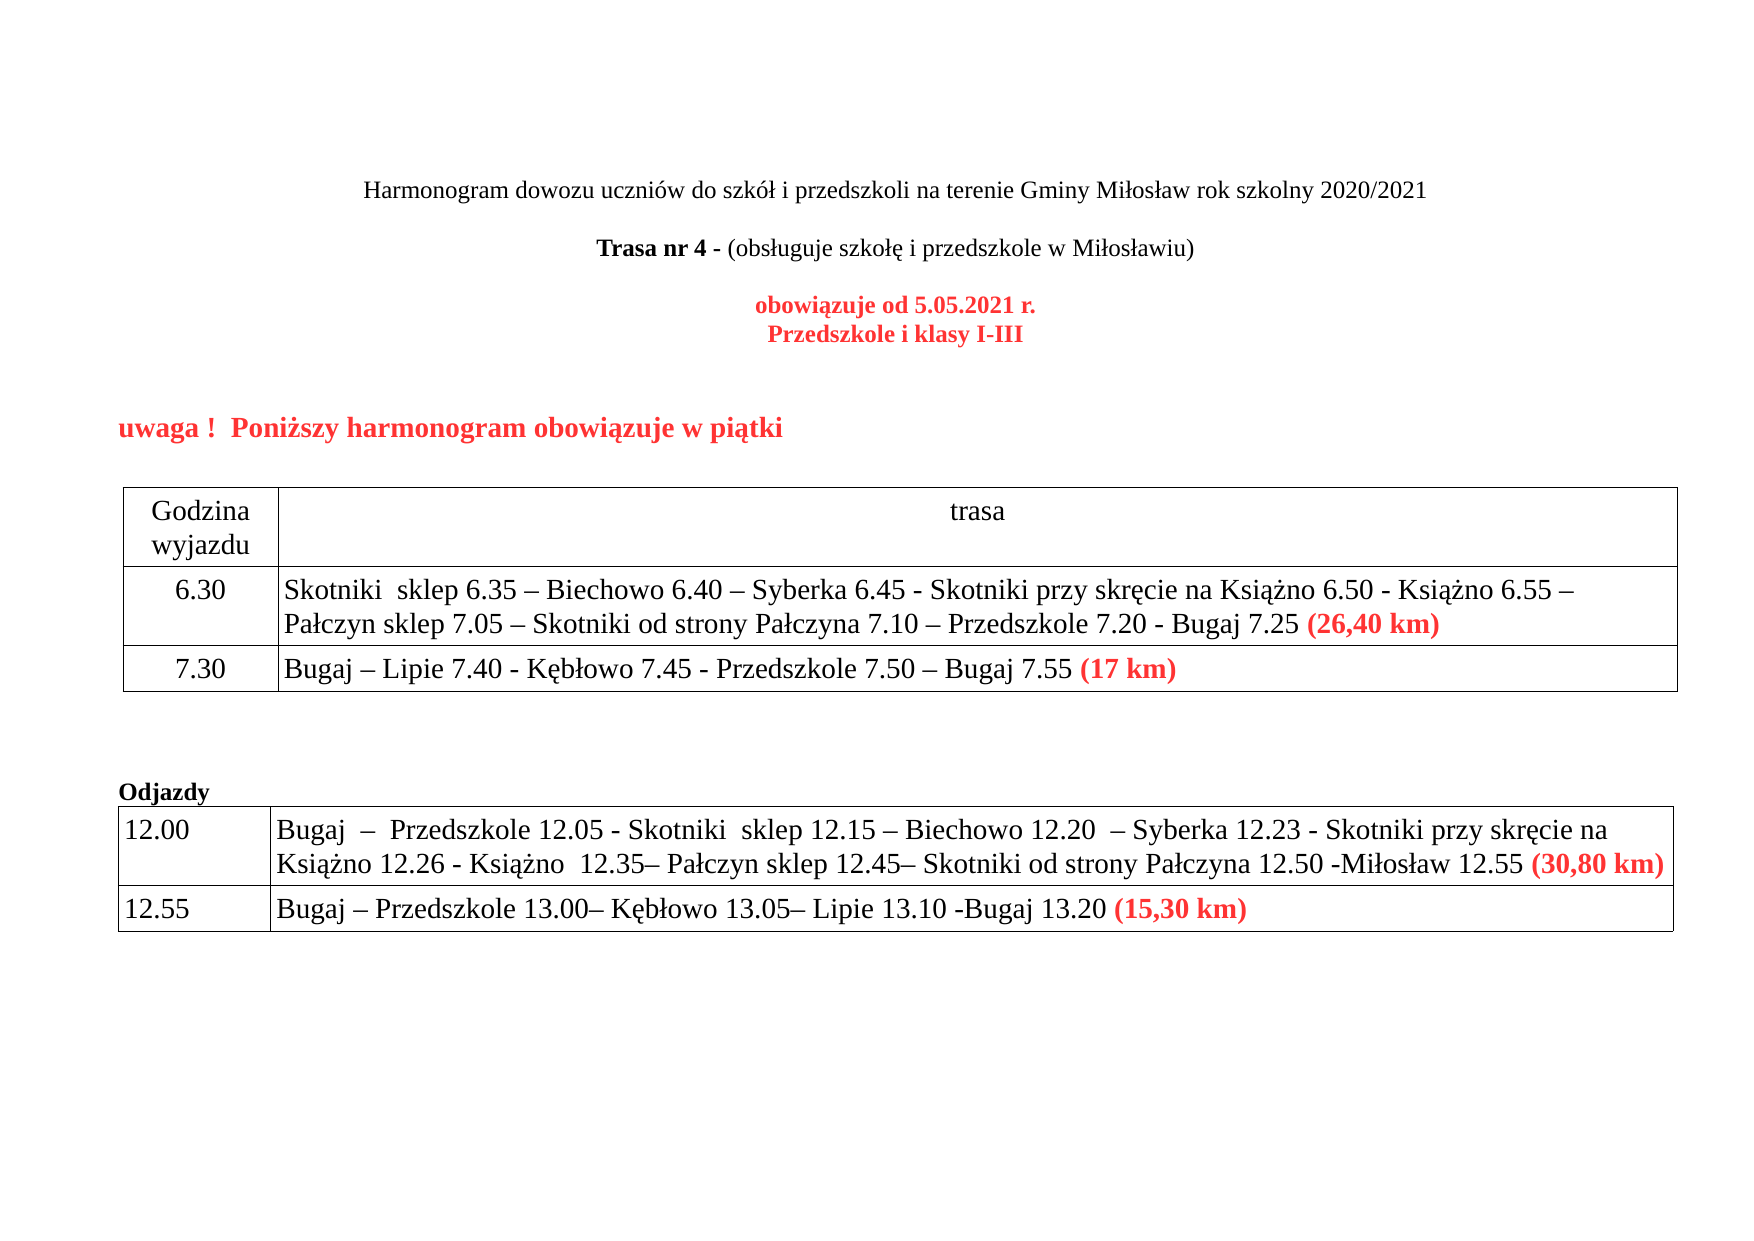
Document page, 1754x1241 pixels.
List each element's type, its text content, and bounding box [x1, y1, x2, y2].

table_header 12.00 [119, 807, 270, 885]
text obowiązuje od 5.05.2021 r. [118, 291, 1672, 319]
table_cell 12.55 [119, 886, 270, 931]
table_cell Bugaj – Lipie 7.40 - Kębłowo 7.45 - Przedszkole 7.50 – Bugaj 7.55 (17 km) [279, 646, 1677, 691]
text Przedszkole i klasy I-III [118, 319, 1672, 348]
text uwaga ! Poniższy harmonogram obowiązuje w piątki [118, 410, 1672, 444]
table_cell 6.30 [124, 567, 278, 645]
table_header Bugaj – Przedszkole 12.05 - Skotniki sklep 12.15 – Biechowo 12.20 – Syberka 12.23 - Skotniki przy skręcie na Książno 12.26 - Książno 12.35– Pałczyn sklep 12.45– Skotniki od strony Pałczyna 12.50 -Miłosław 12.55 (30,80 km) [271, 807, 1673, 885]
table_cell 7.30 [124, 646, 278, 691]
table_header Godzina wyjazdu [124, 488, 278, 566]
text Odjazdy [118, 777, 1672, 806]
table_cell Bugaj – Przedszkole 13.00– Kębłowo 13.05– Lipie 13.10 -Bugaj 13.20 (15,30 km) [271, 886, 1673, 931]
table_header trasa [279, 488, 1677, 566]
text Harmonogram dowozu uczniów do szkół i przedszkoli na terenie Gminy Miłosław rok szkolny 2020/2021 [118, 176, 1672, 204]
table_cell Skotniki sklep 6.35 – Biechowo 6.40 – Syberka 6.45 - Skotniki przy skręcie na Książno 6.50 - Książno 6.55 – Pałczyn sklep 7.05 – Skotniki od strony Pałczyna 7.10 – Przedszkole 7.20 - Bugaj 7.25 (26,40 km) [279, 567, 1677, 645]
text Trasa nr 4 - (obsługuje szkołę i przedszkole w Miłosławiu) [118, 233, 1672, 262]
